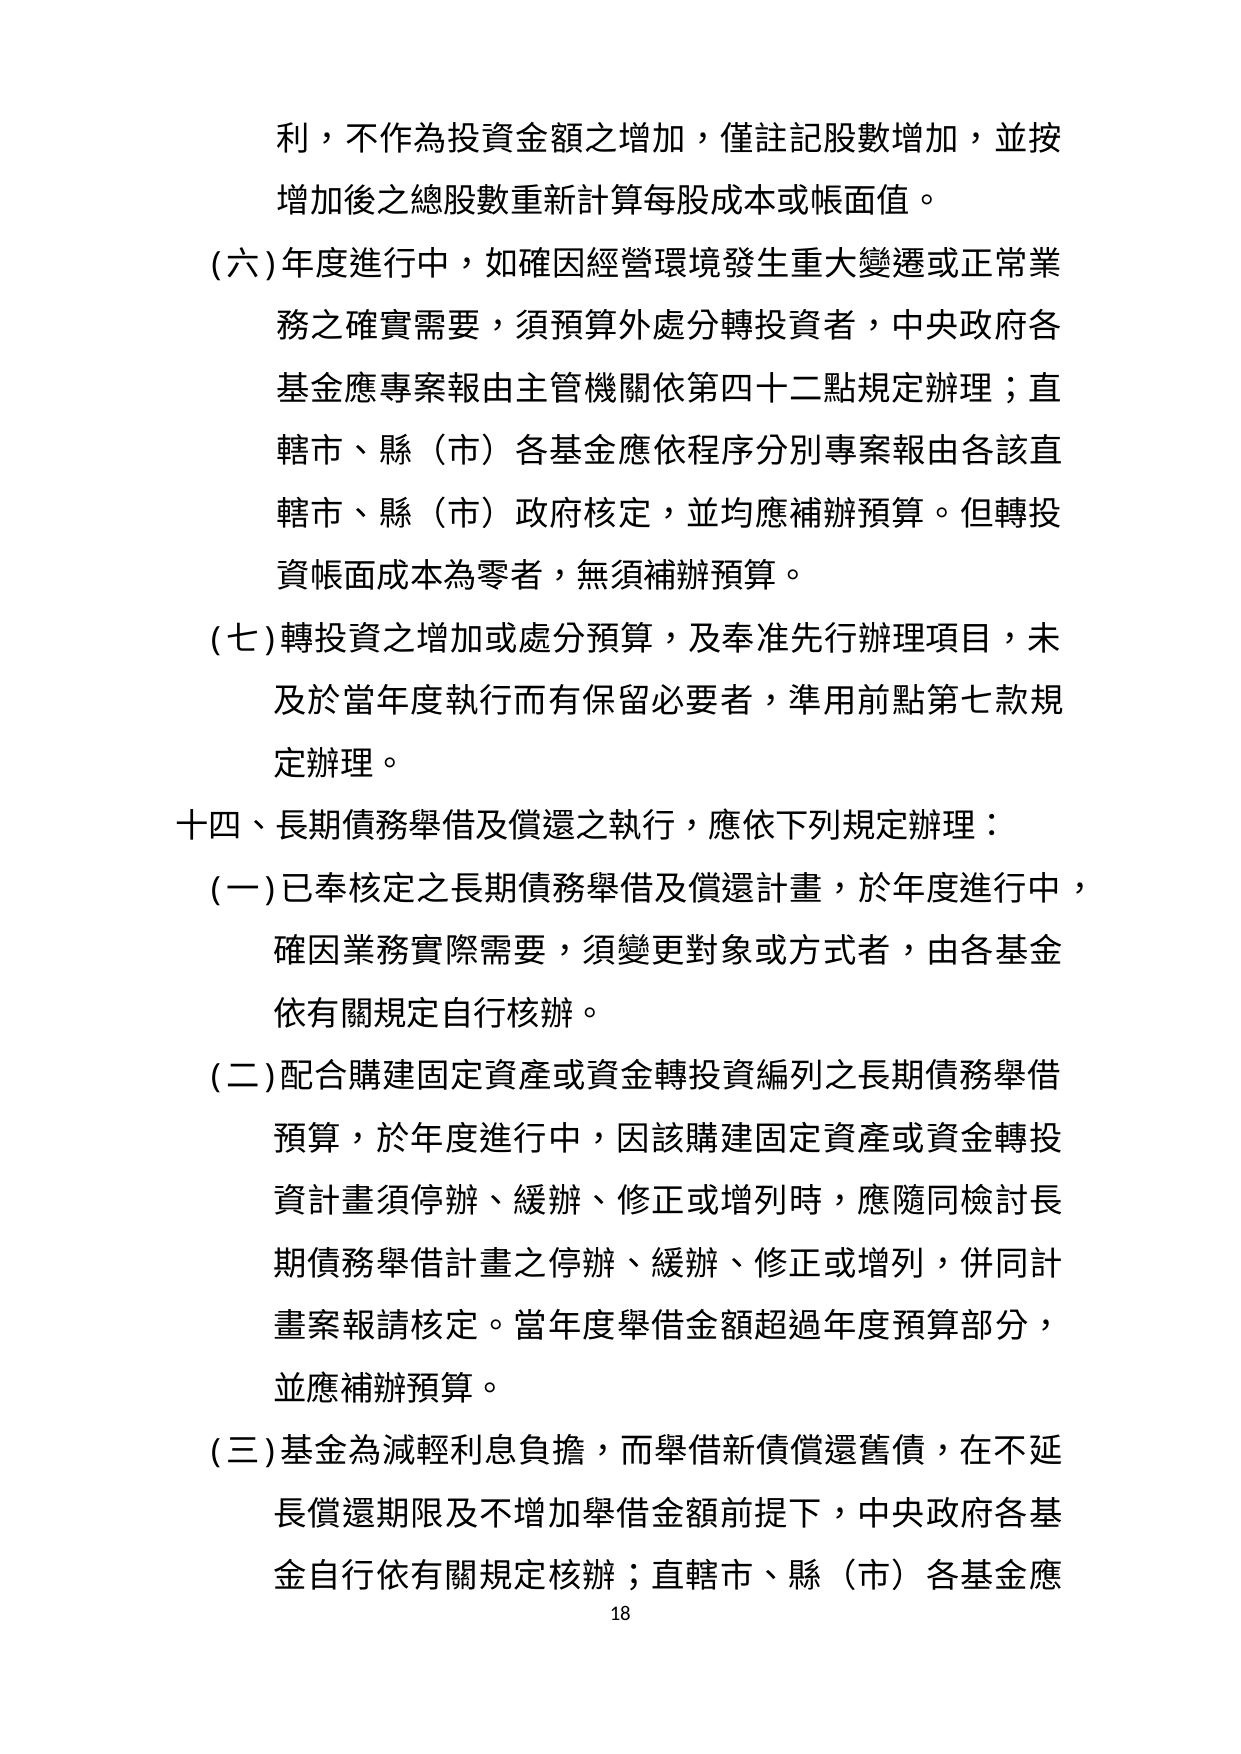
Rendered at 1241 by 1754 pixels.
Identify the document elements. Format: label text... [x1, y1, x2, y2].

text (六)年度進行中，如確因經營環境發生重大變遷或正常業務之確實需要，須預算外處分轉投資者，中央政府各基金應專案報由主管機關依第四十二點規定辦理；直轄市、縣（市）各基金應依程序分別專案報由各該直轄市、縣（市）政府核定，並均應補辦預算。但轉投資帳面成本為零者，無須補辦預算。 [206, 219, 1063, 594]
text 利，不作為投資金額之增加，僅註記股數增加，並按增加後之總股數重新計算每股成本或帳面值。 [206, 94, 1063, 219]
text (七)轉投資之增加或處分預算，及奉准先行辦理項目，未及於當年度執行而有保留必要者，準用前點第七款規定辦理。 [205, 594, 1063, 782]
text (三)基金為減輕利息負擔，而舉借新債償還舊債，在不延長償還期限及不增加舉借金額前提下，中央政府各基金自行依有關規定核辦；直轄市、縣（市）各基金應 [205, 1407, 1063, 1594]
text (二)配合購建固定資產或資金轉投資編列之長期債務舉借預算，於年度進行中，因該購建固定資產或資金轉投資計畫須停辦、緩辦、修正或增列時，應隨同檢討長期債務舉借計畫之停辦、緩辦、修正或增列，併同計畫案報請核定。當年度舉借金額超過年度預算部分，並應補辦預算。 [205, 1032, 1063, 1407]
text (一)已奉核定之長期債務舉借及償還計畫，於年度進行中，確因業務實際需要，須變更對象或方式者，由各基金依有關規定自行核辦。 [205, 844, 1063, 1032]
text 十四、長期債務舉借及償還之執行，應依下列規定辦理： [175, 782, 1063, 844]
